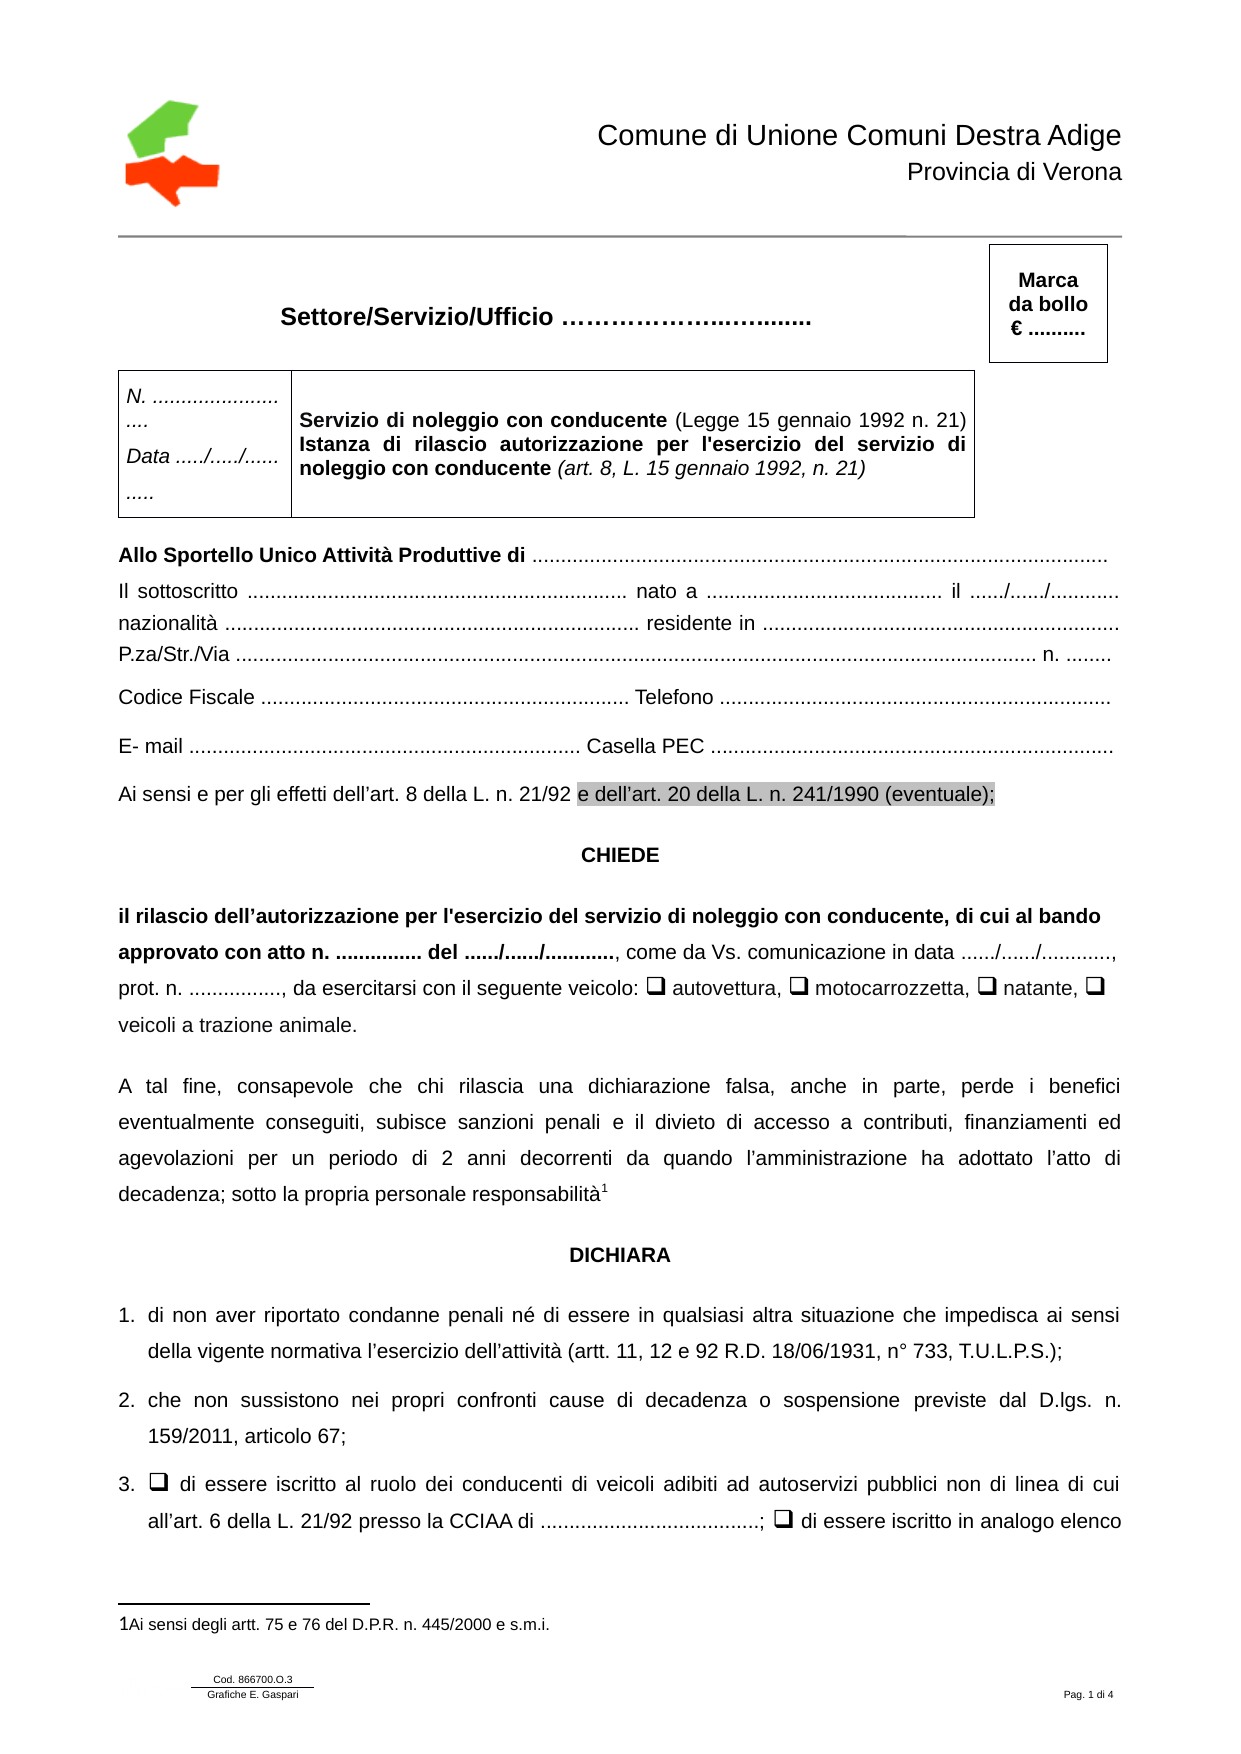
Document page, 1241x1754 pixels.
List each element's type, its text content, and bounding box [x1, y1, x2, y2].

table_header N. .......................... Data ...../...../........... [119, 371, 291, 517]
subtitle CHIEDE [118, 843, 1122, 867]
subtitle  di essere iscritto al ruolo dei conducenti di veicoli adibiti ad autoservizi pubblici non di linea di cui all’art. 6 della L. 21/92 presso la CCIAA di ......................................;  di essere iscritto in analogo elenco [118, 1472, 1122, 1534]
text Ai sensi degli artt. 75 e 76 del D.P.R. n. 445/2000 e s.m.i. [118, 1610, 1122, 1636]
text Il sottoscritto .................................................................. nato a ......................................... il ....../....../............ nazionalità ........................................................................ residente in .............................................................. P.za/Str./Via ........................................................................................................................................... n. ........ [118, 579, 1122, 665]
list che non sussistono nei propri confronti cause di decadenza o sospensione previste dal D.lgs. n. 159/2011, articolo 67; [118, 1388, 1122, 1448]
text Settore/Servizio/Ufficio ………………...…........ [118, 302, 989, 331]
text Allo Sportello Unico Attività Produttive di .................................................................................................... [118, 543, 1122, 567]
table_header Marca da bollo € .......... [990, 245, 1107, 362]
subtitle il rilascio dell’autorizzazione per l'esercizio del servizio di noleggio con conducente, di cui al bando approvato con atto n. ............... del ....../....../............, come da Vs. comunicazione in data ....../....../............, prot. n. ................, da esercitarsi con il seguente veicolo:  autovettura,  motocarrozzetta,  natante,  veicoli a trazione animale. [118, 904, 1122, 1037]
text Provincia di Verona [224, 157, 1122, 185]
text Comune di Unione Comuni Destra Adige [224, 118, 1122, 152]
text A tal fine, consapevole che chi rilascia una dichiarazione falsa, anche in parte, perde i benefici eventualmente conseguiti, subisce sanzioni penali e il divieto di accesso a contributi, finanziamenti ed agevolazioni per un periodo di 2 anni decorrenti da quando l’amministrazione ha adottato l’atto di decadenza; sotto la propria personale responsabilità [118, 1074, 1122, 1205]
text Ai sensi e per gli effetti dell’art. 8 della L. n. 21/92 e dell’art. 20 della L. n. 241/1990 (eventuale); [118, 782, 1122, 806]
picture [122, 87, 224, 219]
list di non aver riportato condanne penali né di essere in qualsiasi altra situazione che impedisca ai sensi della vigente normativa l’esercizio dell’attività (artt. 11, 12 e 92 R.D. 18/06/1931, n° 733, T.U.L.P.S.); [118, 1303, 1122, 1363]
table_header Servizio di noleggio con conducente (Legge 15 gennaio 1992 n. 21) Istanza di rilascio autorizzazione per l'esercizio del servizio di noleggio con conducente (art. 8, L. 15 gennaio 1992, n. 21) [292, 371, 974, 517]
text Codice Fiscale ................................................................ Telefono .................................................................... [118, 685, 1122, 709]
text E- mail .................................................................... Casella PEC ...................................................................... [118, 733, 1122, 757]
subtitle DICHIARA [118, 1242, 1122, 1266]
